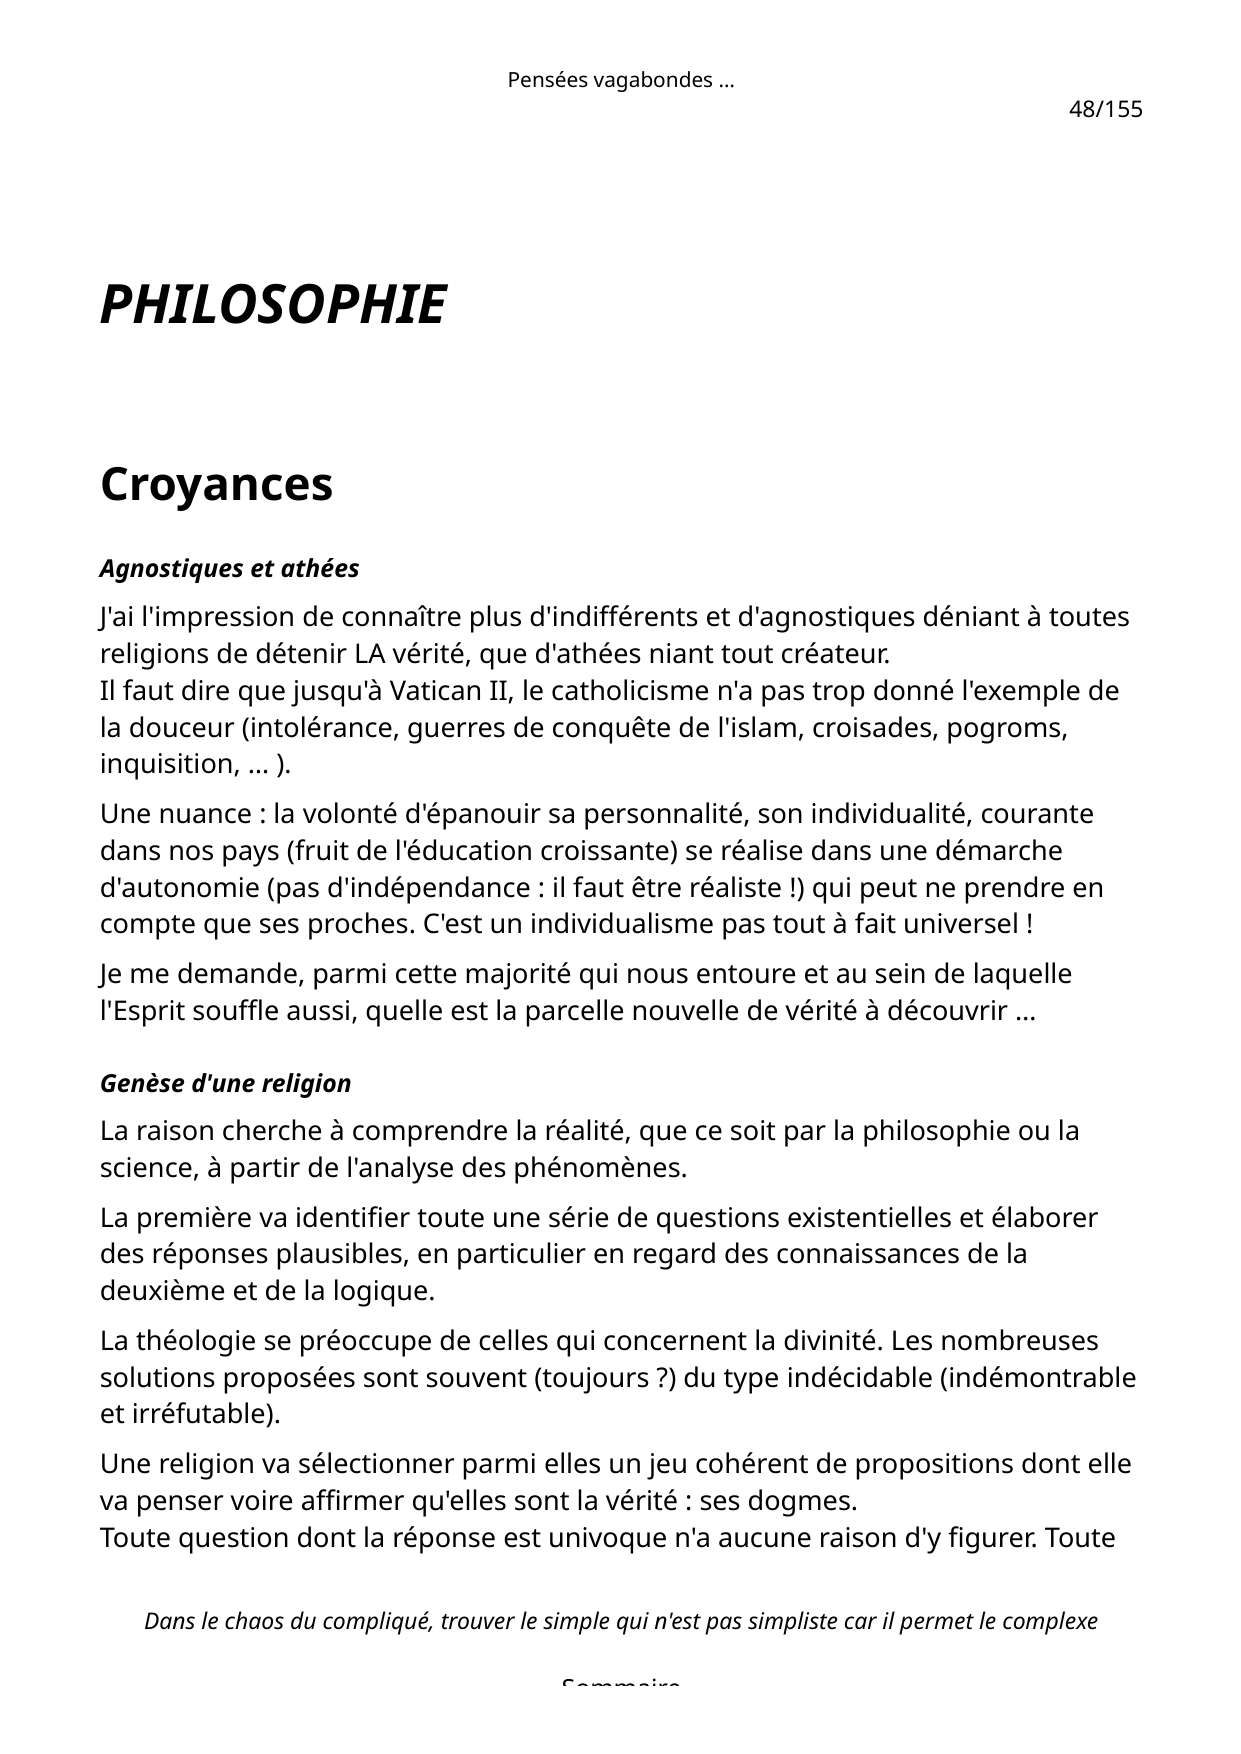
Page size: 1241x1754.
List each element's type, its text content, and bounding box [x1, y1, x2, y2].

subtitle Agnostiques et athées [99, 551, 1143, 585]
text La première va identifier toute une série de questions existentielles et élaborer des réponses plausibles, en particulier en regard des connaissances de la deuxième et de la logique. [99, 1198, 1143, 1309]
text J'ai l'impression de connaître plus d'indifférents et d'agnostiques déniant à toutes religions de détenir LA vérité, que d'athées niant tout créateur. Il faut dire que jusqu'à Vatican II, le catholicisme n'a pas trop donné l'exemple de la douceur (intolérance, guerres de conquête de l'islam, croisades, pogroms, inquisition, … ). [99, 597, 1143, 782]
subtitle Genèse d'une religion [99, 1066, 1143, 1099]
text Une religion va sélectionner parmi elles un jeu cohérent de propositions dont elle va penser voire affirmer qu'elles sont la vérité : ses dogmes. Toute question dont la réponse est univoque n'a aucune raison d'y figurer. Toute [99, 1444, 1143, 1555]
subtitle Croyances [99, 451, 1143, 514]
text Je me demande, parmi cette majorité qui nous entoure et au sein de laquelle l'Esprit souffle aussi, quelle est la parcelle nouvelle de vérité à découvrir … [99, 954, 1143, 1028]
text La théologie se préoccupe de celles qui concernent la divinité. Les nombreuses solutions proposées sont souvent (toujours ?) du type indécidable (indémontrable et irréfutable). [99, 1321, 1143, 1432]
text La raison cherche à comprendre la réalité, que ce soit par la philosophie ou la science, à partir de l'analyse des phénomènes. [99, 1112, 1143, 1186]
text Une nuance : la volonté d'épanouir sa personnalité, son individualité, courante dans nos pays (fruit de l'éducation croissante) se réalise dans une démarche d'autonomie (pas d'indépendance : il faut être réaliste !) qui peut ne prendre en compte que ses proches. C'est un individualisme pas tout à fait universel ! [99, 794, 1143, 942]
subtitle PHILOSOPHIE [99, 265, 1143, 339]
